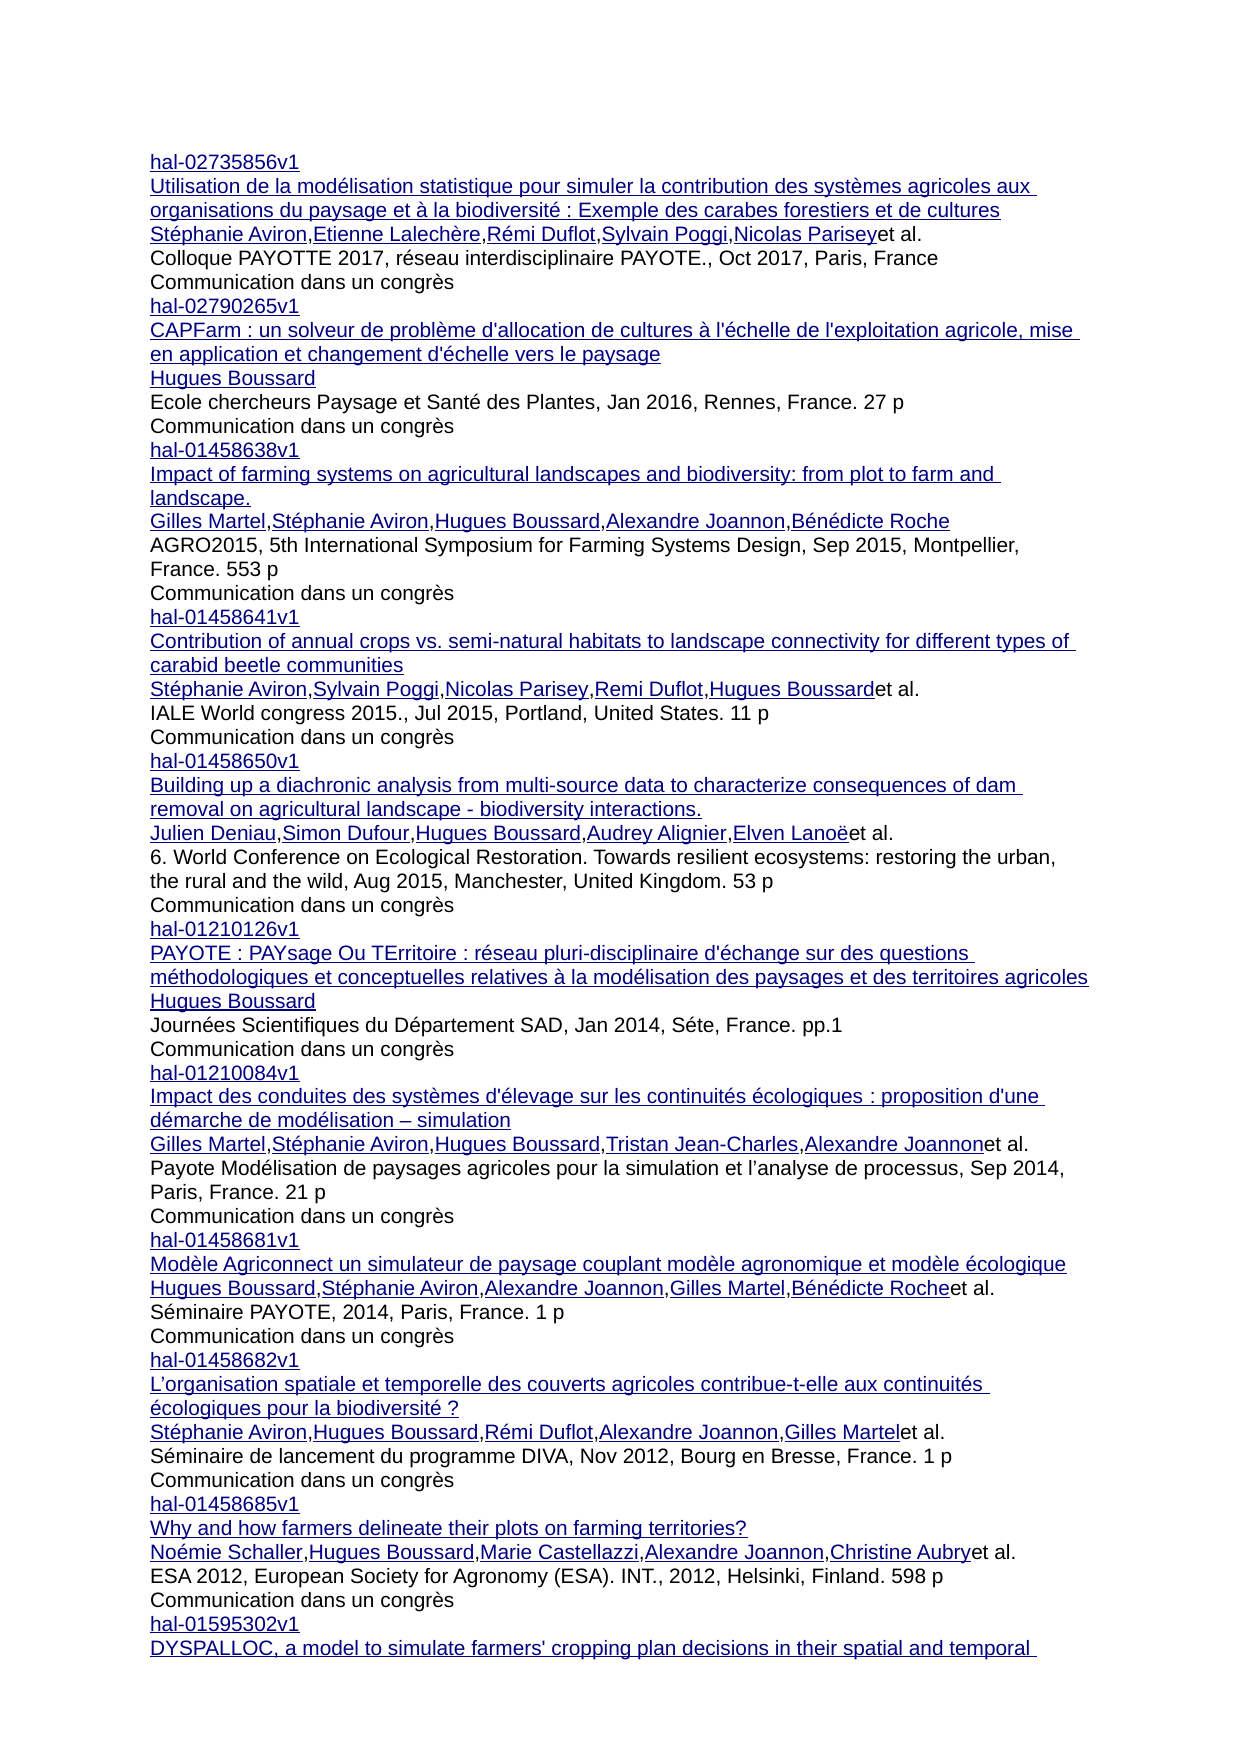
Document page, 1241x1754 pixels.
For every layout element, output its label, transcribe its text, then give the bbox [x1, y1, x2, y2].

table_cell hal-02735856v1 [150, 150, 1090, 174]
table_cell Modèle Agriconnect un simulateur de paysage couplant modèle agronomique et modèle écologique Hugues Boussard,Stéphanie Aviron,Alexandre Joannon,Gilles Martel,Bénédicte Rocheet al. Séminaire PAYOTE, 2014, Paris, France. 1 p Communication dans un congrès hal-01458682v1 [150, 1252, 1090, 1372]
table_cell Why and how farmers delineate their plots on farming territories? Noémie Schaller,Hugues Boussard,Marie Castellazzi,Alexandre Joannon,Christine Aubryet al. ESA 2012, European Society for Agronomy (ESA). INT., 2012, Helsinki, Finland. 598 p Communication dans un congrès hal-01595302v1 [150, 1516, 1090, 1635]
table_cell Impact des conduites des systèmes d'élevage sur les continuités écologiques : proposition d'une démarche de modélisation – simulation Gilles Martel,Stéphanie Aviron,Hugues Boussard,Tristan Jean-Charles,Alexandre Joannonet al. Payote Modélisation de paysages agricoles pour la simulation et l’analyse de processus, Sep 2014, Paris, France. 21 p Communication dans un congrès hal-01458681v1 [150, 1084, 1090, 1252]
table_cell Contribution of annual crops vs. semi-natural habitats to landscape connectivity for different types of carabid beetle communities Stéphanie Aviron,Sylvain Poggi,Nicolas Parisey,Remi Duflot,Hugues Boussardet al. IALE World congress 2015., Jul 2015, Portland, United States. 11 p Communication dans un congrès hal-01458650v1 [150, 629, 1090, 773]
table_cell PAYOTE : PAYsage Ou TErritoire : réseau pluri-disciplinaire d'échange sur des questions méthodologiques et conceptuelles relatives à la modélisation des paysages et des territoires agricoles Hugues Boussard Journées Scientifiques du Département SAD, Jan 2014, Séte, France. pp.1 Communication dans un congrès hal-01210084v1 [150, 941, 1090, 1084]
table_cell Building up a diachronic analysis from multi-source data to characterize consequences of dam removal on agricultural landscape - biodiversity interactions. Julien Deniau,Simon Dufour,Hugues Boussard,Audrey Alignier,Elven Lanoëet al. 6. World Conference on Ecological Restoration. Towards resilient ecosystems: restoring the urban, the rural and the wild, Aug 2015, Manchester, United Kingdom. 53 p Communication dans un congrès hal-01210126v1 [150, 773, 1090, 941]
table_cell Impact of farming systems on agricultural landscapes and biodiversity: from plot to farm and landscape. Gilles Martel,Stéphanie Aviron,Hugues Boussard,Alexandre Joannon,Bénédicte Roche AGRO2015, 5th International Symposium for Farming Systems Design, Sep 2015, Montpellier, France. 553 p Communication dans un congrès hal-01458641v1 [150, 461, 1090, 629]
table_cell DYSPALLOC, a model to simulate farmers' cropping plan decisions in their spatial and temporal [150, 1635, 1090, 1659]
table_cell L’organisation spatiale et temporelle des couverts agricoles contribue-t-elle aux continuités écologiques pour la biodiversité ? Stéphanie Aviron,Hugues Boussard,Rémi Duflot,Alexandre Joannon,Gilles Martelet al. Séminaire de lancement du programme DIVA, Nov 2012, Bourg en Bresse, France. 1 p Communication dans un congrès hal-01458685v1 [150, 1372, 1090, 1516]
table_cell CAPFarm : un solveur de problème d'allocation de cultures à l'échelle de l'exploitation agricole, mise en application et changement d'échelle vers le paysage Hugues Boussard Ecole chercheurs Paysage et Santé des Plantes, Jan 2016, Rennes, France. 27 p Communication dans un congrès hal-01458638v1 [150, 318, 1090, 461]
table_cell Utilisation de la modélisation statistique pour simuler la contribution des systèmes agricoles aux organisations du paysage et à la biodiversité : Exemple des carabes forestiers et de cultures Stéphanie Aviron,Etienne Lalechère,Rémi Duflot,Sylvain Poggi,Nicolas Pariseyet al. Colloque PAYOTTE 2017, réseau interdisciplinaire PAYOTE., Oct 2017, Paris, France Communication dans un congrès hal-02790265v1 [150, 174, 1090, 318]
